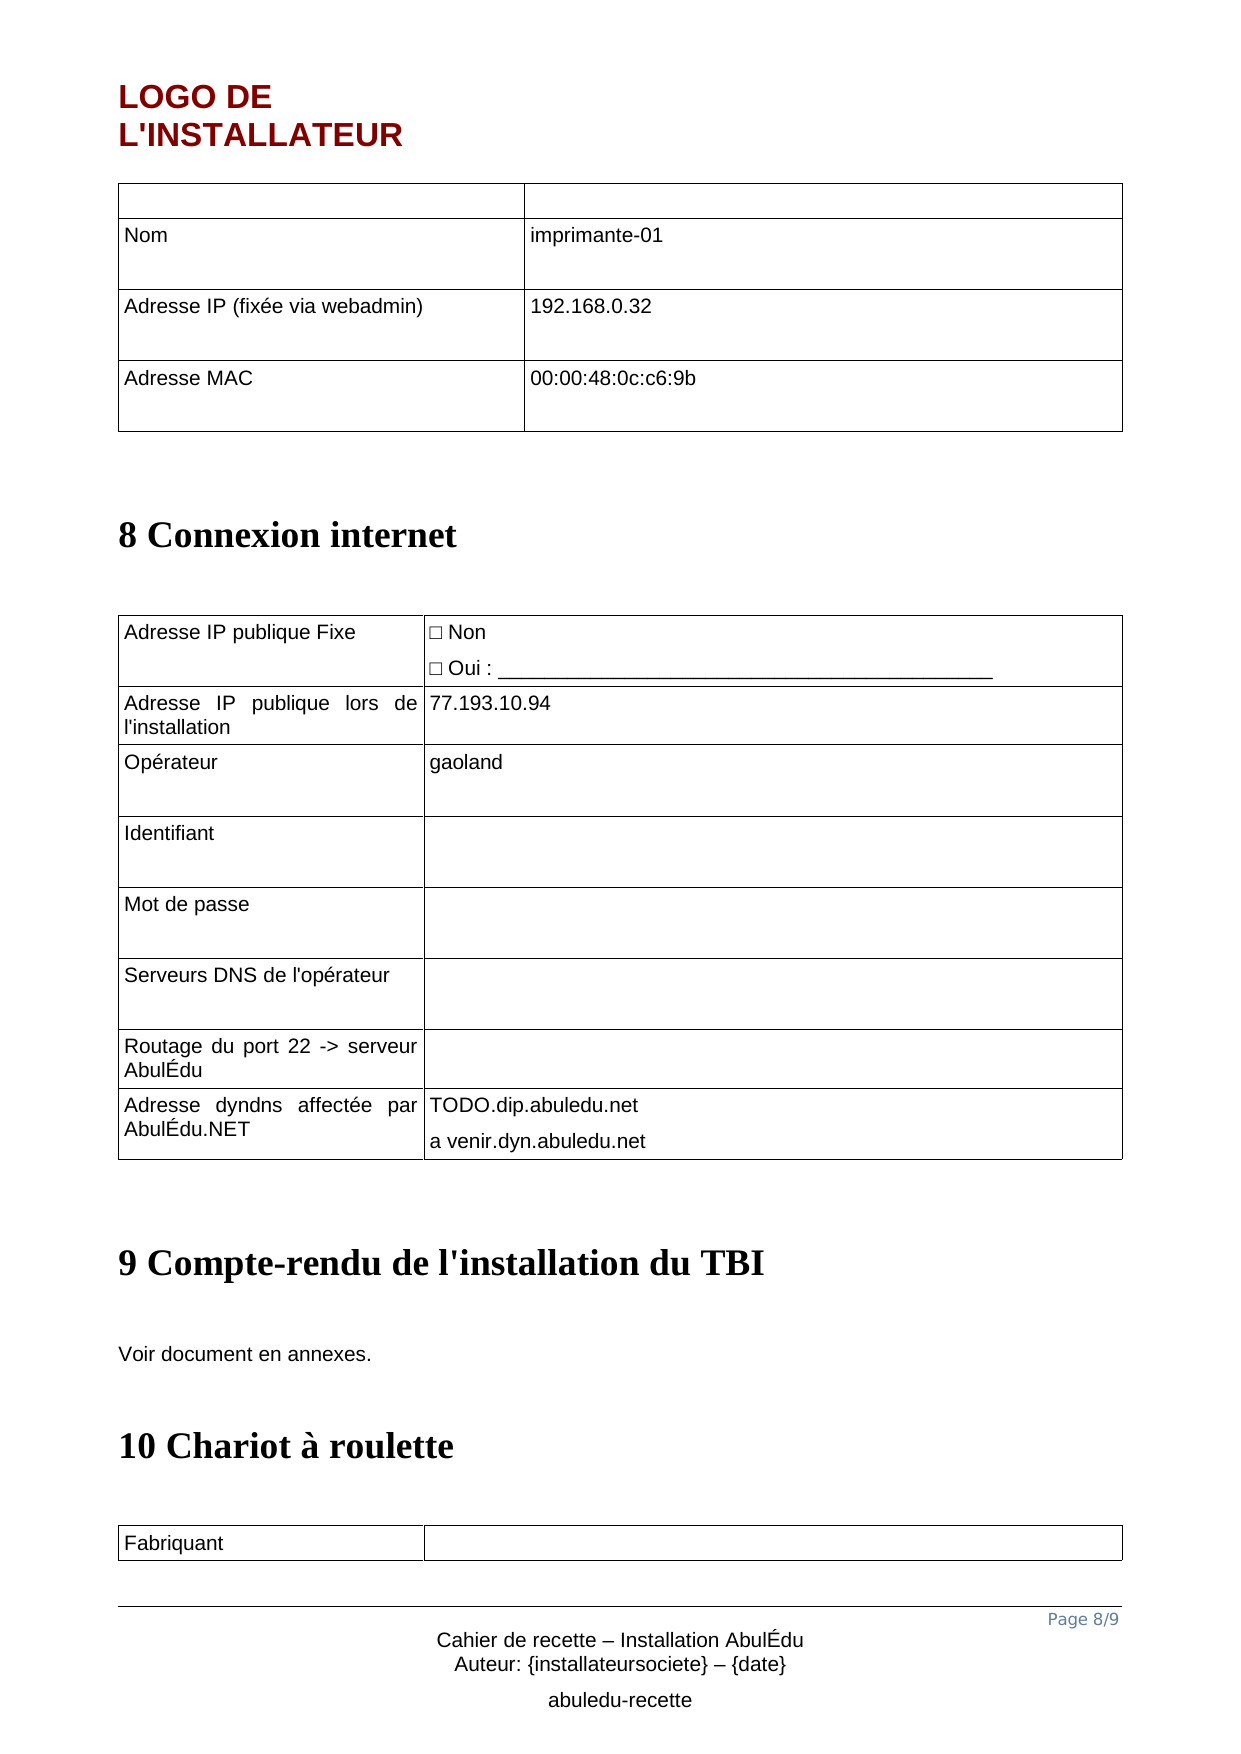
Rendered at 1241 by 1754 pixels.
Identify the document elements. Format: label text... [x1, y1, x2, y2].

table_cell [425, 1030, 1122, 1088]
table_cell Adresse dyndns affectée par AbulÉdu.NET [119, 1089, 423, 1159]
table_cell [425, 959, 1122, 1029]
table_cell gaoland [425, 745, 1122, 816]
table_cell 192.168.0.32 [525, 290, 1122, 360]
table_header [119, 184, 524, 218]
table_cell Adresse IP publique lors de l'installation [119, 687, 423, 744]
table_cell Routage du port 22 -> serveur AbulÉdu [119, 1030, 423, 1088]
table_cell 00:00:48:0c:c6:9b [525, 361, 1122, 431]
table_cell Identifiant [119, 817, 423, 887]
table_cell 77.193.10.94 [425, 687, 1122, 744]
table_cell [425, 817, 1122, 887]
table_header [425, 1526, 1122, 1560]
table_cell Opérateur [119, 745, 423, 816]
subtitle Chariot à roulette [118, 1425, 1122, 1466]
table_cell Adresse IP (fixée via webadmin) [119, 290, 524, 360]
subtitle Compte-rendu de l'installation du TBI [118, 1242, 1122, 1283]
table_header □ Non □ Oui : ___________________________________________ [425, 616, 1122, 686]
table_header Fabriquant [119, 1526, 423, 1560]
table_cell imprimante-01 [525, 219, 1122, 289]
subtitle Connexion internet [118, 514, 1122, 556]
table_header [525, 184, 1122, 218]
table_cell Serveurs DNS de l'opérateur [119, 959, 423, 1029]
table_header Adresse IP publique Fixe [119, 616, 423, 686]
table_cell Nom [119, 219, 524, 289]
text Voir document en annexes. [118, 1342, 1122, 1366]
table_cell Mot de passe [119, 888, 423, 958]
table_cell [425, 888, 1122, 958]
table_cell Adresse MAC [119, 361, 524, 431]
table_cell TODO.dip.abuledu.net a venir.dyn.abuledu.net [425, 1089, 1122, 1159]
